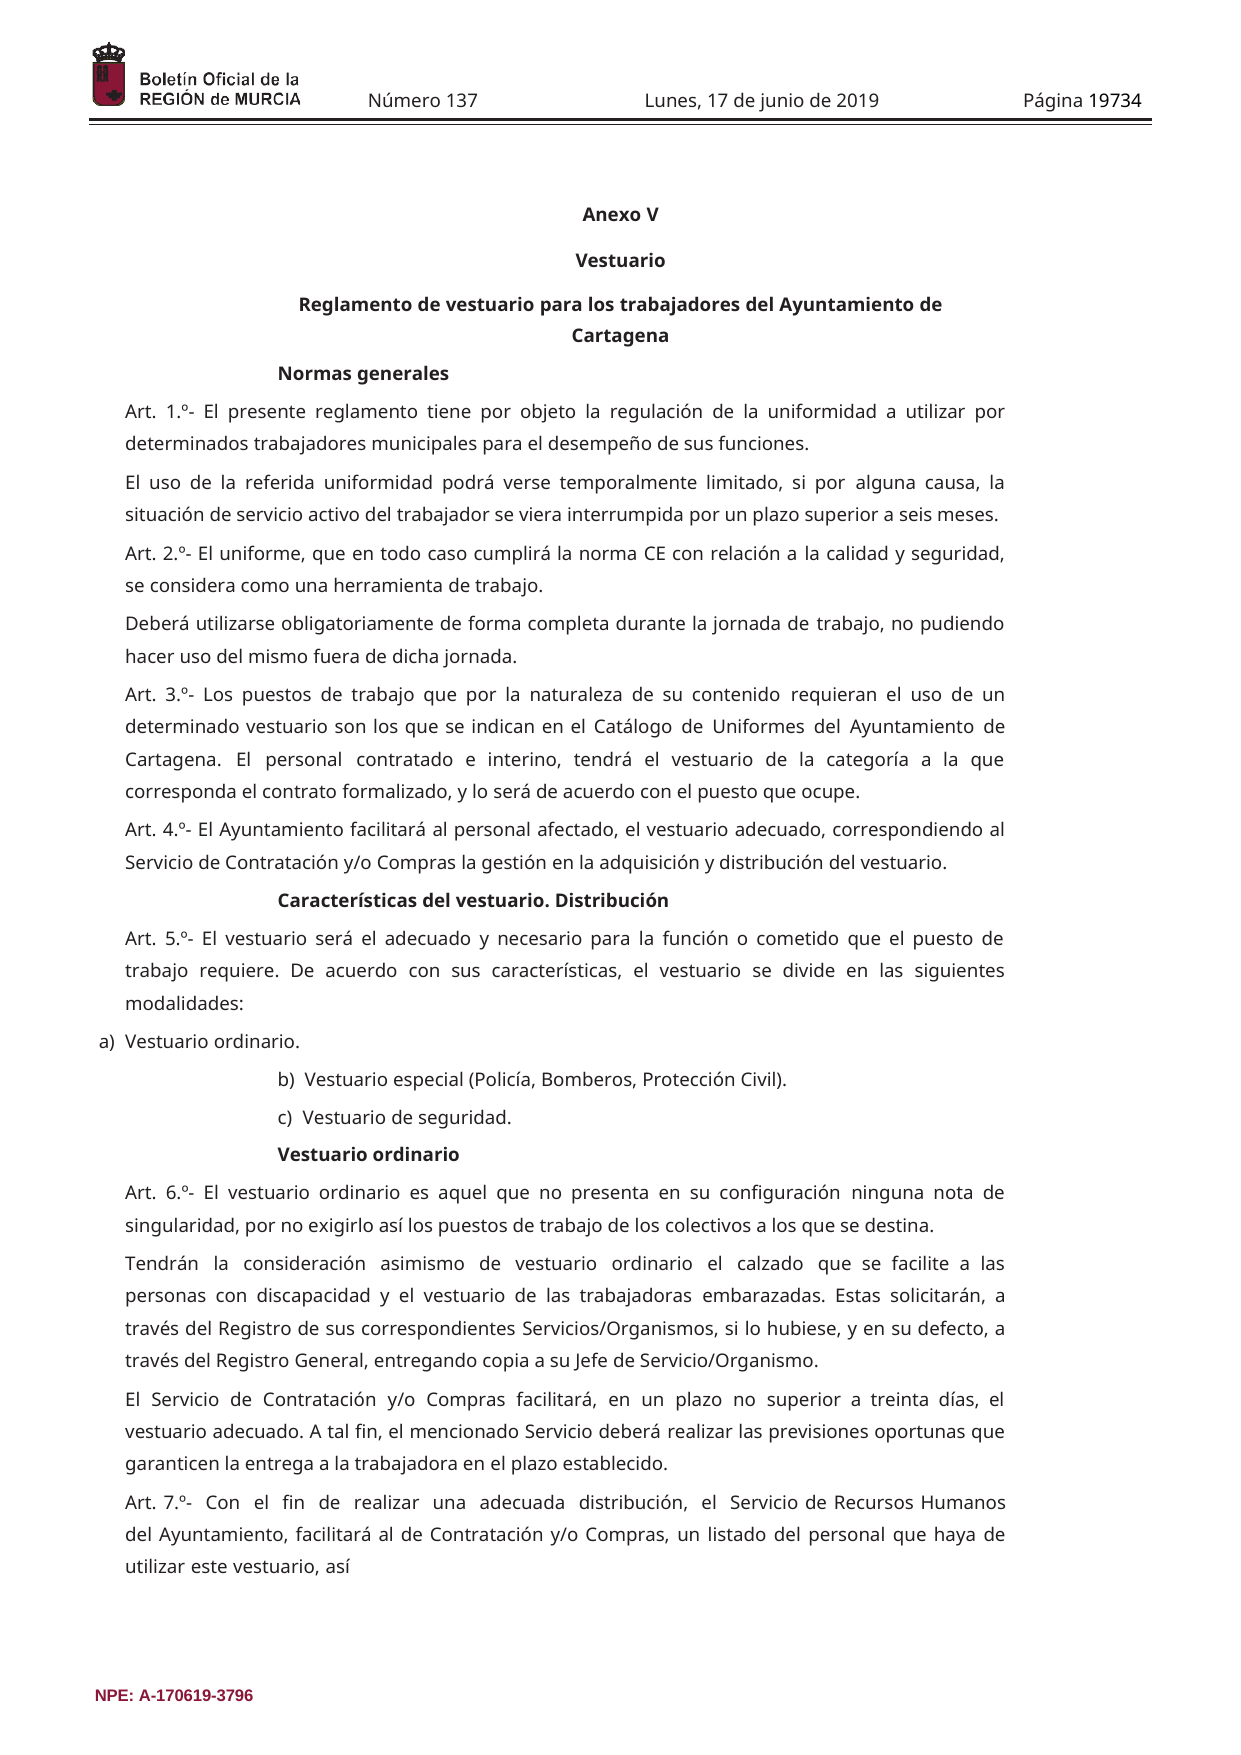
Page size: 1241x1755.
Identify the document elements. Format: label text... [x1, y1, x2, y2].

text Art. 2.º- El uniforme, que en todo caso cumplirá la norma CE con relación a la calidad y seguridad, se considera como una herramienta de trabajo. [125, 540, 1005, 598]
text Art. 1.º- El presente reglamento tiene por objeto la regulación de la uniformidad a utilizar por determinados trabajadores municipales para el desempeño de sus funciones. [125, 398, 1006, 456]
text Cartagena [158, 323, 1082, 348]
subtitle Características del vestuario. Distribución [277, 887, 1101, 913]
text El Servicio de Contratación y/o Compras facilitará, en un plazo no superior a treinta días, el vestuario adecuado. A tal fin, el mencionado Servicio deberá realizar las previsiones oportunas que garanticen la entrega a la trabajadora en el plazo establecido. [125, 1386, 1005, 1476]
text El uso de la referida uniformidad podrá verse temporalmente limitado, si por alguna causa, la situación de servicio activo del trabajador se viera interrumpida por un plazo superior a seis meses. [125, 469, 1005, 527]
text Tendrán la consideración asimismo de vestuario ordinario el calzado que se facilite a las personas con discapacidad y el vestuario de las trabajadoras embarazadas. Estas solicitarán, a través del Registro de sus correspondientes Servicios/Organismos, si lo hubiese, y en su defecto, a través del Registro General, entregando copia a su Jefe de Servicio/Organismo. [125, 1250, 1006, 1373]
text Reglamento de vestuario para los trabajadores del Ayuntamiento de [158, 294, 1082, 316]
text Art. 5.º- El vestuario será el adecuado y necesario para la función o cometido que el puesto de trabajo requiere. De acuerdo con sus características, el vestuario se divide en las siguientes modalidades: [125, 925, 1005, 1016]
list Vestuario de seguridad. [277, 1104, 1101, 1129]
text Art. 7.º- Con el fin de realizar una adecuada distribución, el Servicio de Recursos Humanos del Ayuntamiento, facilitará al de Contratación y/o Compras, un listado del personal que haya de utilizar este vestuario, así [125, 1489, 1006, 1579]
list Vestuario ordinario. [98, 1028, 1101, 1054]
text Anexo V Vestuario [569, 202, 671, 273]
list Vestuario especial (Policía, Bomberos, Protección Civil). [277, 1066, 1101, 1092]
text Normas generales [277, 361, 1101, 386]
text Deberá utilizarse obligatoriamente de forma completa durante la jornada de trabajo, no pudiendo hacer uso del mismo fuera de dicha jornada. [125, 611, 1004, 668]
text Art. 4.º- El Ayuntamiento facilitará al personal afectado, el vestuario adecuado, correspondiendo al Servicio de Contratación y/o Compras la gestión en la adquisición y distribución del vestuario. [125, 817, 1005, 875]
subtitle Vestuario ordinario [277, 1142, 1101, 1167]
text Art. 3.º- Los puestos de trabajo que por la naturaleza de su contenido requieran el uso de un determinado vestuario son los que se indican en el Catálogo de Uniformes del Ayuntamiento de Cartagena. El personal contratado e interino, tendrá el vestuario de la categoría a la que corresponda el contrato formalizado, y lo será de acuerdo con el puesto que ocupe. [125, 681, 1005, 804]
text Art. 6.º- El vestuario ordinario es aquel que no presenta en su configuración ninguna nota de singularidad, por no exigirlo así los puestos de trabajo de los colectivos a los que se destina. [125, 1180, 1005, 1238]
